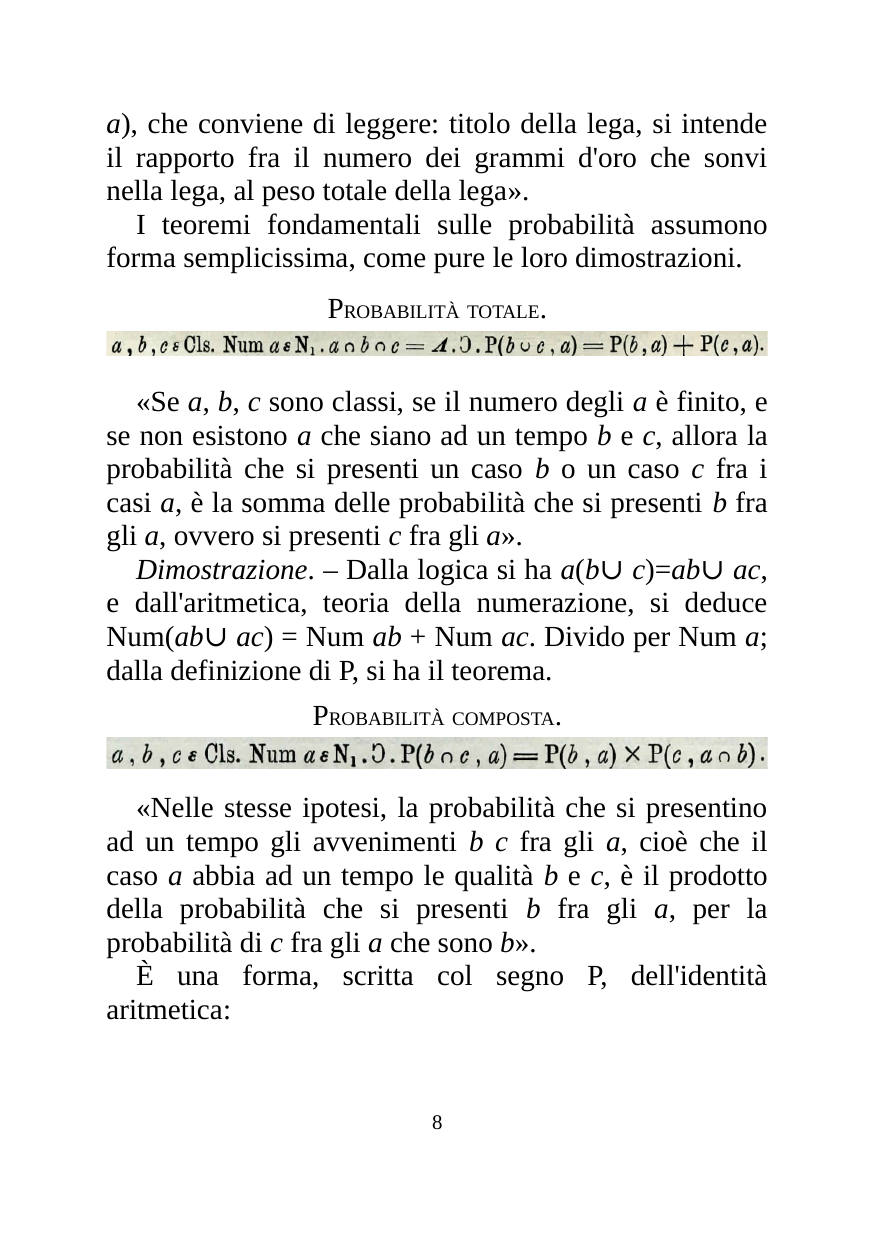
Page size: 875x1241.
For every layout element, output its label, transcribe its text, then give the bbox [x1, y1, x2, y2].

text Dimostrazione. – Dalla logica si ha a(b∪ c)=ab∪ ac, e dall'aritmetica, teoria della numerazione, si deduce Num(ab∪ ac) = Num ab + Num ac. Divido per Num a; dalla definizione di P, si ha il teorema. [106, 552, 768, 686]
subtitle Probabilità totale. [106, 292, 768, 325]
subtitle Probabilità composta. [106, 698, 768, 731]
text a), che conviene di leggere: titolo della lega, si intende il rapporto fra il numero dei grammi d'oro che sonvi nella lega, al peso totale della lega». [106, 106, 768, 207]
text È una forma, scritta col segno P, dell'identità aritmetica: [106, 958, 768, 1025]
text «Se a, b, c sono classi, se il numero degli a è finito, e se non esistono a che siano ad un tempo b e c, allora la probabilità che si presenti un caso b o un caso c fra i casi a, è la somma delle probabilità che si presenti b fra gli a, ovvero si presenti c fra gli a». [106, 384, 768, 552]
text I teoremi fondamentali sulle probabilità assumono forma semplicissima, come pure le loro dimostrazioni. [106, 207, 768, 274]
text «Nelle stesse ipotesi, la probabilità che si presentino ad un tempo gli avvenimenti b c fra gli a, cioè che il caso a abbia ad un tempo le qualità b e c, è il prodotto della probabilità che si presenti b fra gli a, per la probabilità di c fra gli a che sono b». [106, 791, 768, 958]
